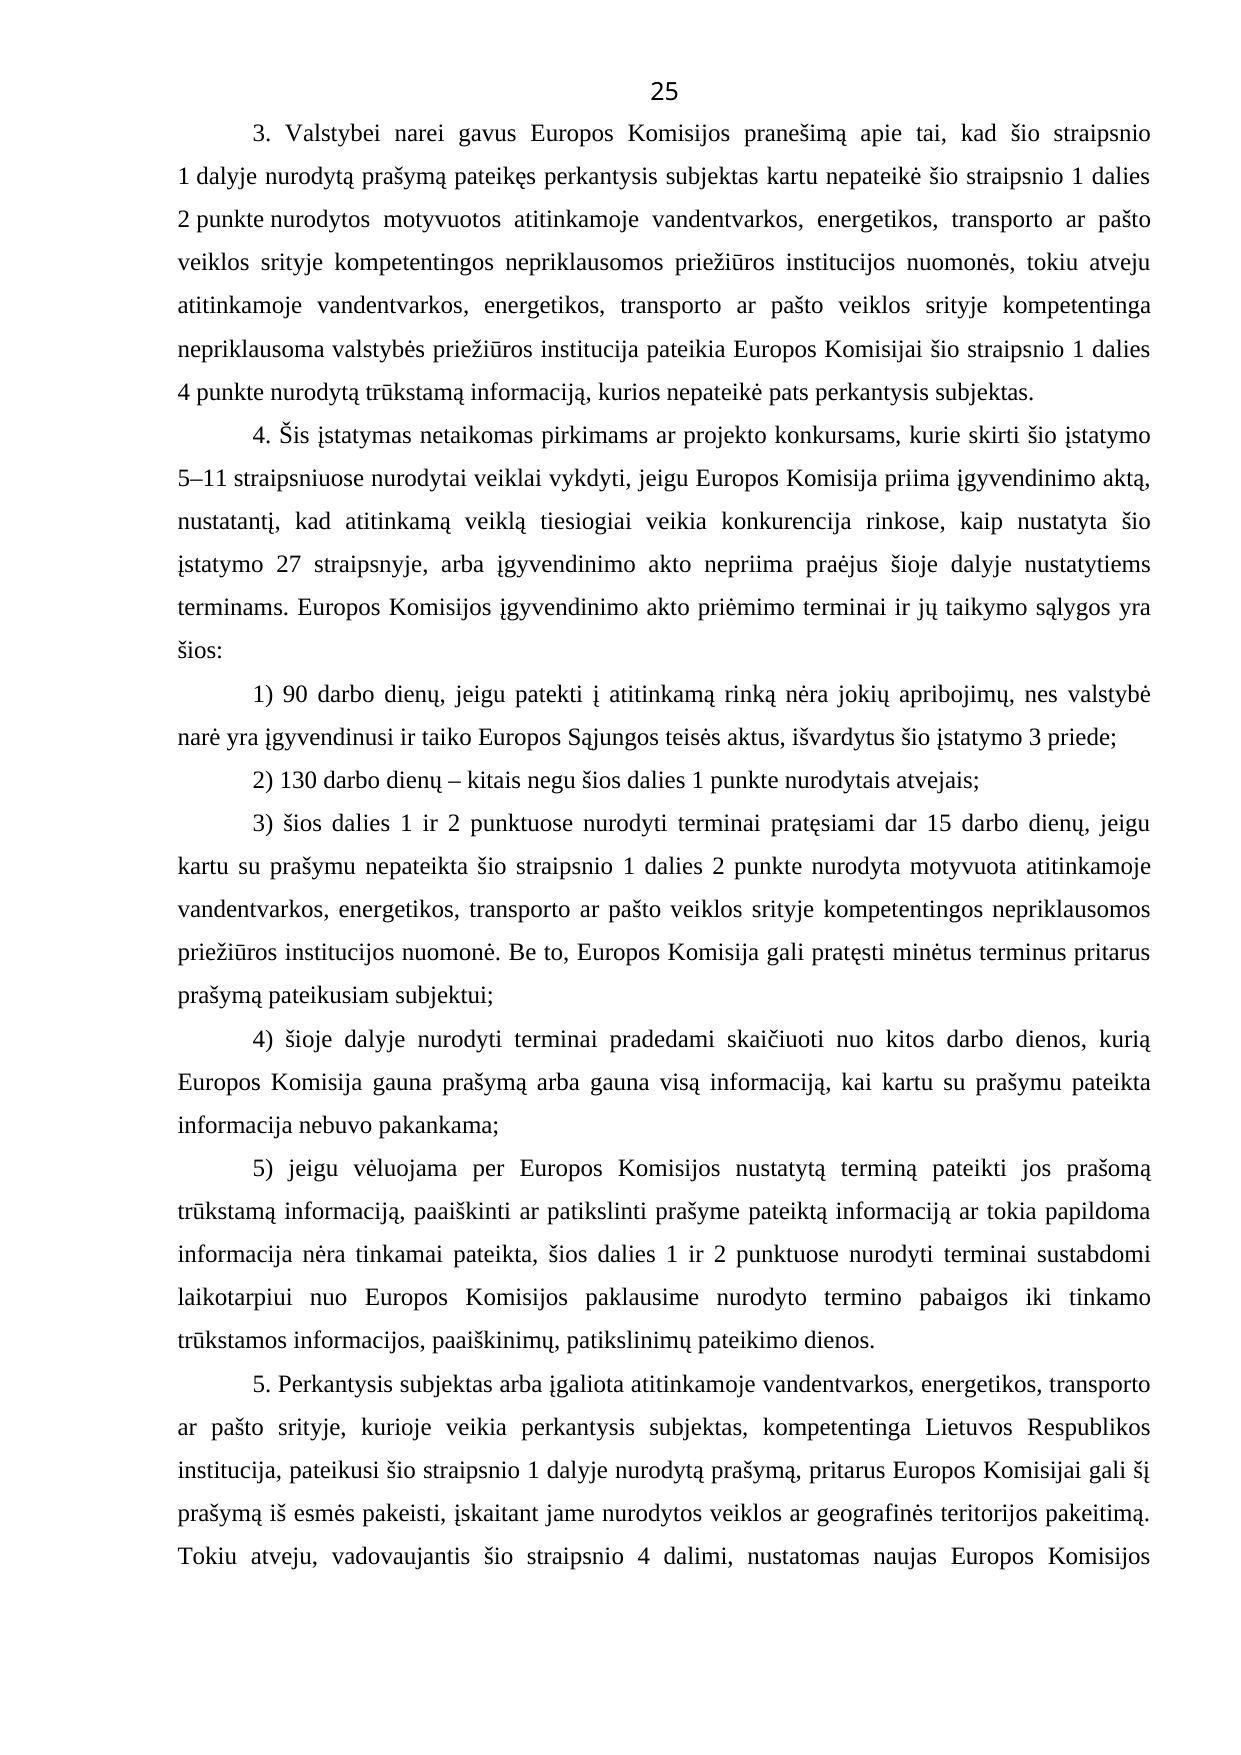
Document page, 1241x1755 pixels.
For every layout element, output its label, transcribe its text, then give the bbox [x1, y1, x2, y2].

text 4. Šis įstatymas netaikomas pirkimams ar projekto konkursams, kurie skirti šio įstatymo 5–11 straipsniuose nurodytai veiklai vykdyti, jeigu Europos Komisija priima įgyvendinimo aktą, nustatantį, kad atitinkamą veiklą tiesiogiai veikia konkurencija rinkose, kaip nustatyta šio įstatymo 27 straipsnyje, arba įgyvendinimo akto nepriima praėjus šioje dalyje nustatytiems terminams. Europos Komisijos įgyvendinimo akto priėmimo terminai ir jų taikymo sąlygos yra šios: [177, 420, 1152, 664]
text 2) 130 darbo dienų – kitais negu šios dalies 1 punkte nurodytais atvejais; [177, 765, 1152, 794]
text 4) šioje dalyje nurodyti terminai pradedami skaičiuoti nuo kitos darbo dienos, kurią Europos Komisija gauna prašymą arba gauna visą informaciją, kai kartu su prašymu pateikta informacija nebuvo pakankama; [177, 1024, 1152, 1139]
text 5. Perkantysis subjektas arba įgaliota atitinkamoje vandentvarkos, energetikos, transporto ar pašto srityje, kurioje veikia perkantysis subjektas, kompetentinga Lietuvos Respublikos institucija, pateikusi šio straipsnio 1 dalyje nurodytą prašymą, pritarus Europos Komisijai gali šį prašymą iš esmės pakeisti, įskaitant jame nurodytos veiklos ar geografinės teritorijos pakeitimą. Tokiu atveju, vadovaujantis šio straipsnio 4 dalimi, nustatomas naujas Europos Komisijos [177, 1369, 1152, 1570]
text 3) šios dalies 1 ir 2 punktuose nurodyti terminai pratęsiami dar 15 darbo dienų, jeigu kartu su prašymu nepateikta šio straipsnio 1 dalies 2 punkte nurodyta motyvuota atitinkamoje vandentvarkos, energetikos, transporto ar pašto veiklos srityje kompetentingos nepriklausomos priežiūros institucijos nuomonė. Be to, Europos Komisija gali pratęsti minėtus terminus pritarus prašymą pateikusiam subjektui; [177, 808, 1152, 1009]
text 5) jeigu vėluojama per Europos Komisijos nustatytą terminą pateikti jos prašomą trūkstamą informaciją, paaiškinti ar patikslinti prašyme pateiktą informaciją ar tokia papildoma informacija nėra tinkamai pateikta, šios dalies 1 ir 2 punktuose nurodyti terminai sustabdomi laikotarpiui nuo Europos Komisijos paklausime nurodyto termino pabaigos iki tinkamo trūkstamos informacijos, paaiškinimų, patikslinimų pateikimo dienos. [177, 1153, 1152, 1354]
text 1) 90 darbo dienų, jeigu patekti į atitinkamą rinką nėra jokių apribojimų, nes valstybė narė yra įgyvendinusi ir taiko Europos Sąjungos teisės aktus, išvardytus šio įstatymo 3 priede; [177, 679, 1152, 751]
text 3. Valstybei narei gavus Europos Komisijos pranešimą apie tai, kad šio straipsnio 1 dalyje nurodytą prašymą pateikęs perkantysis subjektas kartu nepateikė šio straipsnio 1 dalies 2 punkte nurodytos motyvuotos atitinkamoje vandentvarkos, energetikos, transporto ar pašto veiklos srityje kompetentingos nepriklausomos priežiūros institucijos nuomonės, tokiu atveju atitinkamoje vandentvarkos, energetikos, transporto ar pašto veiklos srityje kompetentinga nepriklausoma valstybės priežiūros institucija pateikia Europos Komisijai šio straipsnio 1 dalies 4 punkte nurodytą trūkstamą informaciją, kurios nepateikė pats perkantysis subjektas. [177, 118, 1152, 406]
